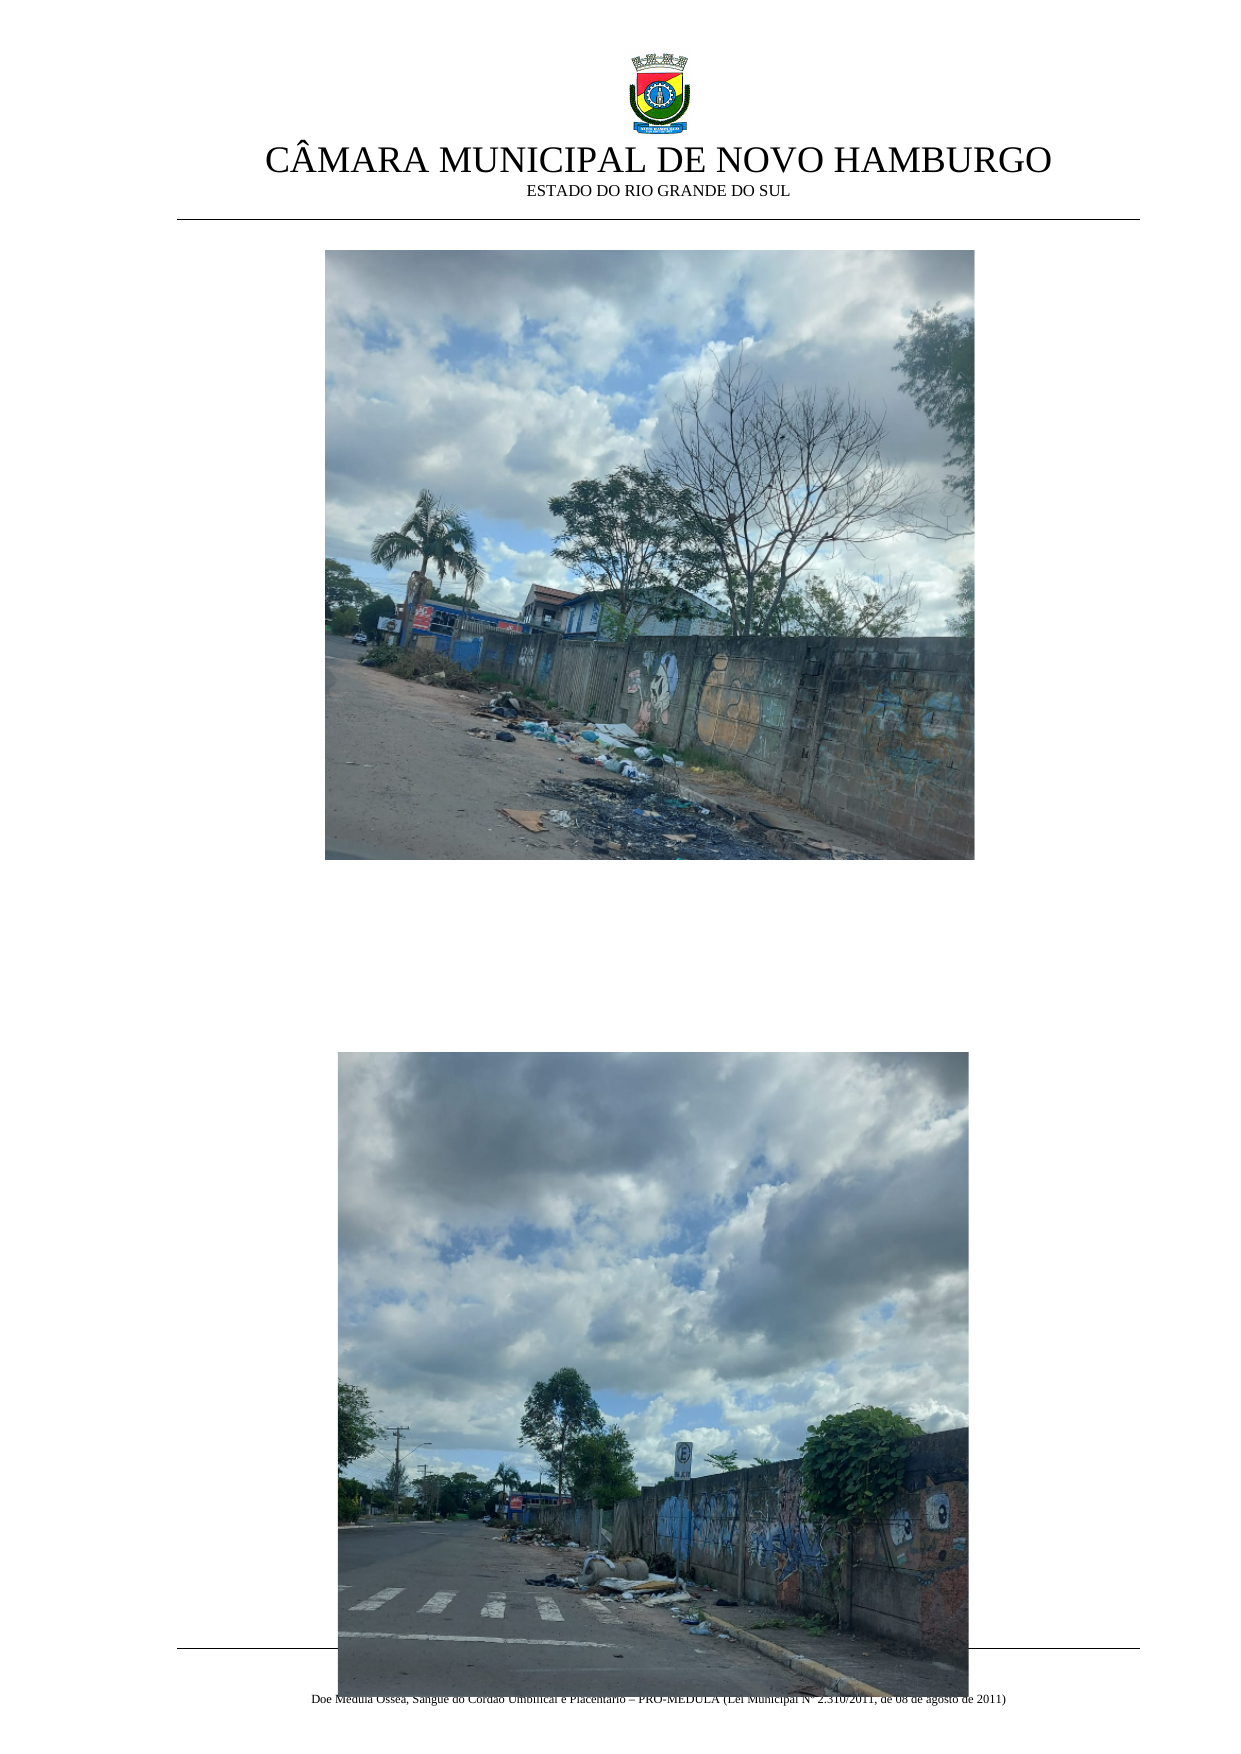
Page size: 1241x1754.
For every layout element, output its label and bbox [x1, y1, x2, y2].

picture [337, 1052, 969, 1697]
picture [325, 250, 982, 860]
picture [624, 47, 693, 138]
